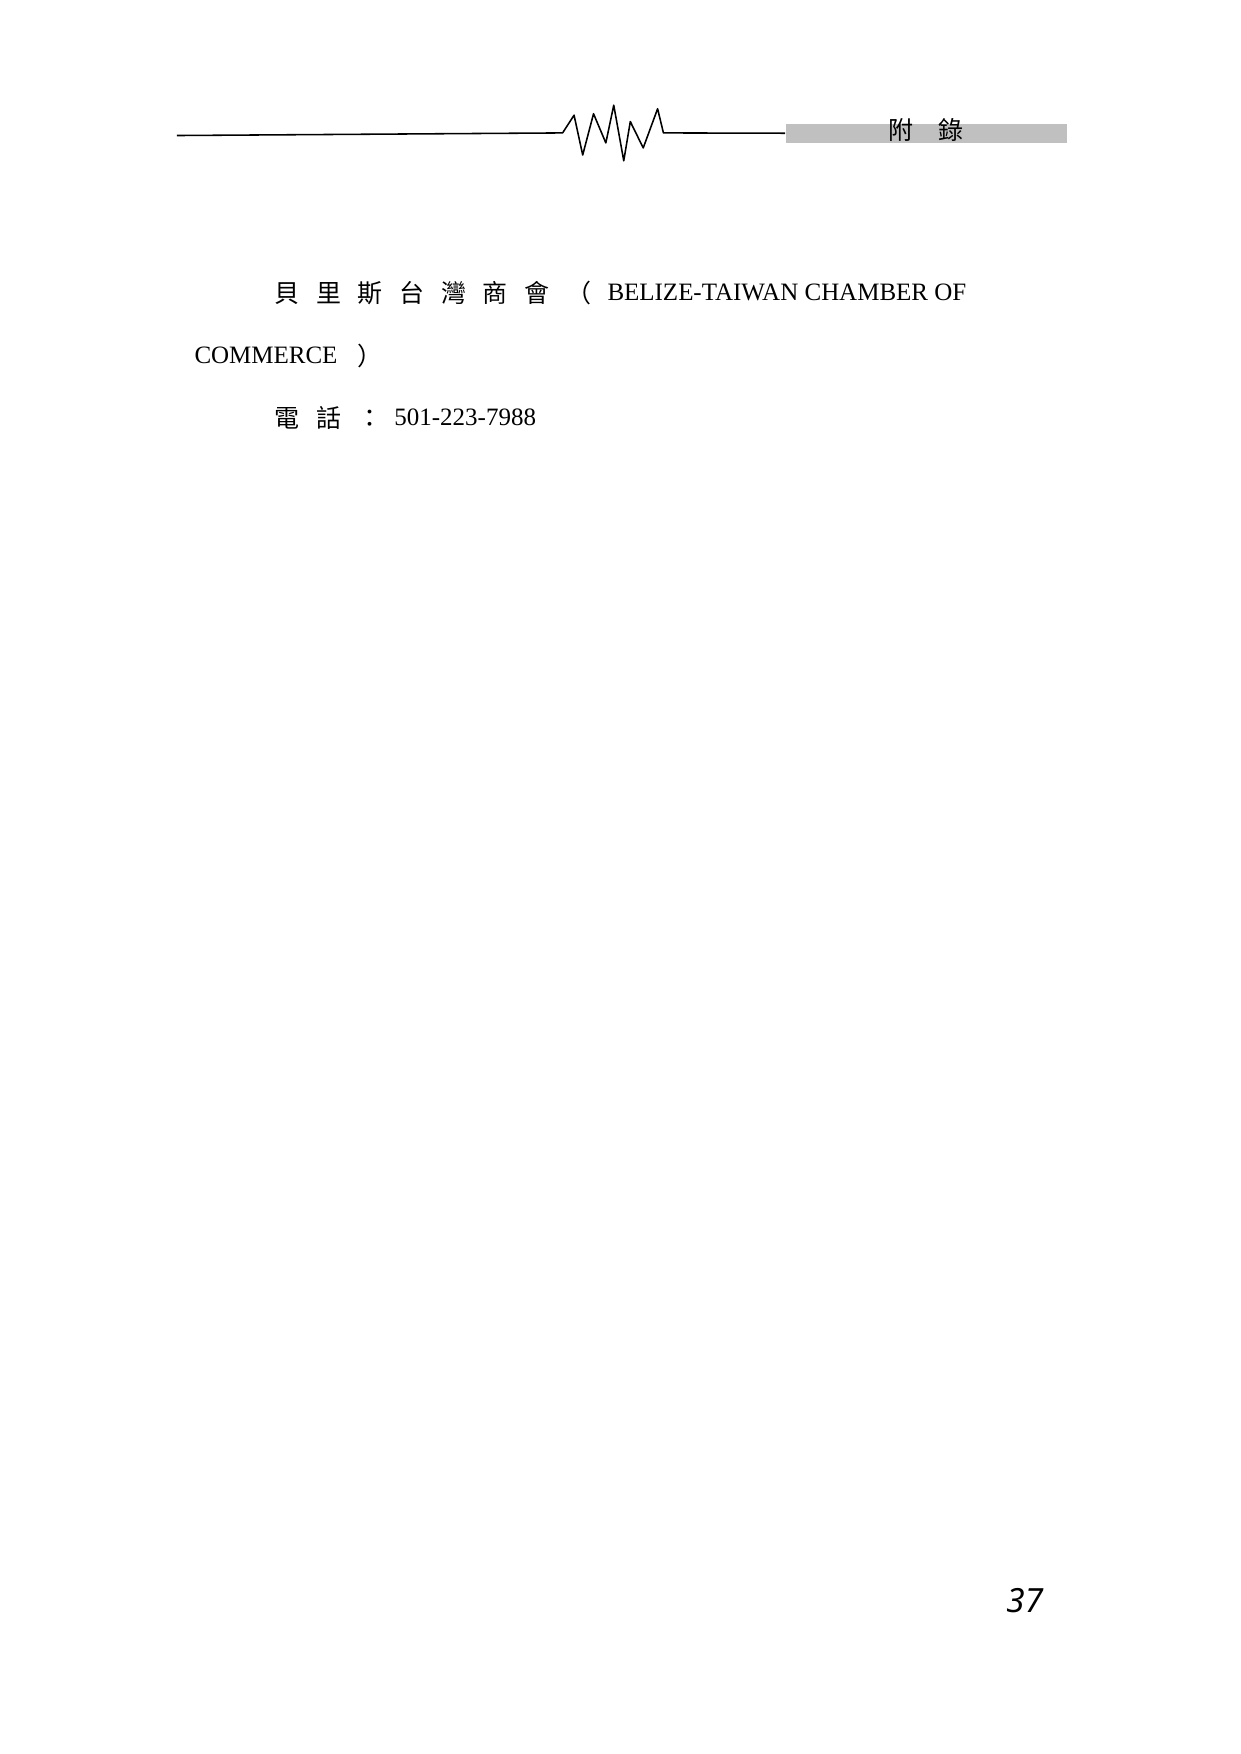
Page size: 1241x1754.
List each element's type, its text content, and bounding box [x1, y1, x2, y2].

text 電話：501-223-7988 [183, 375, 1058, 438]
text 貝里斯台灣商會（BELIZE-TAIWAN CHAMBER OF COMMERCE） [183, 250, 1058, 375]
